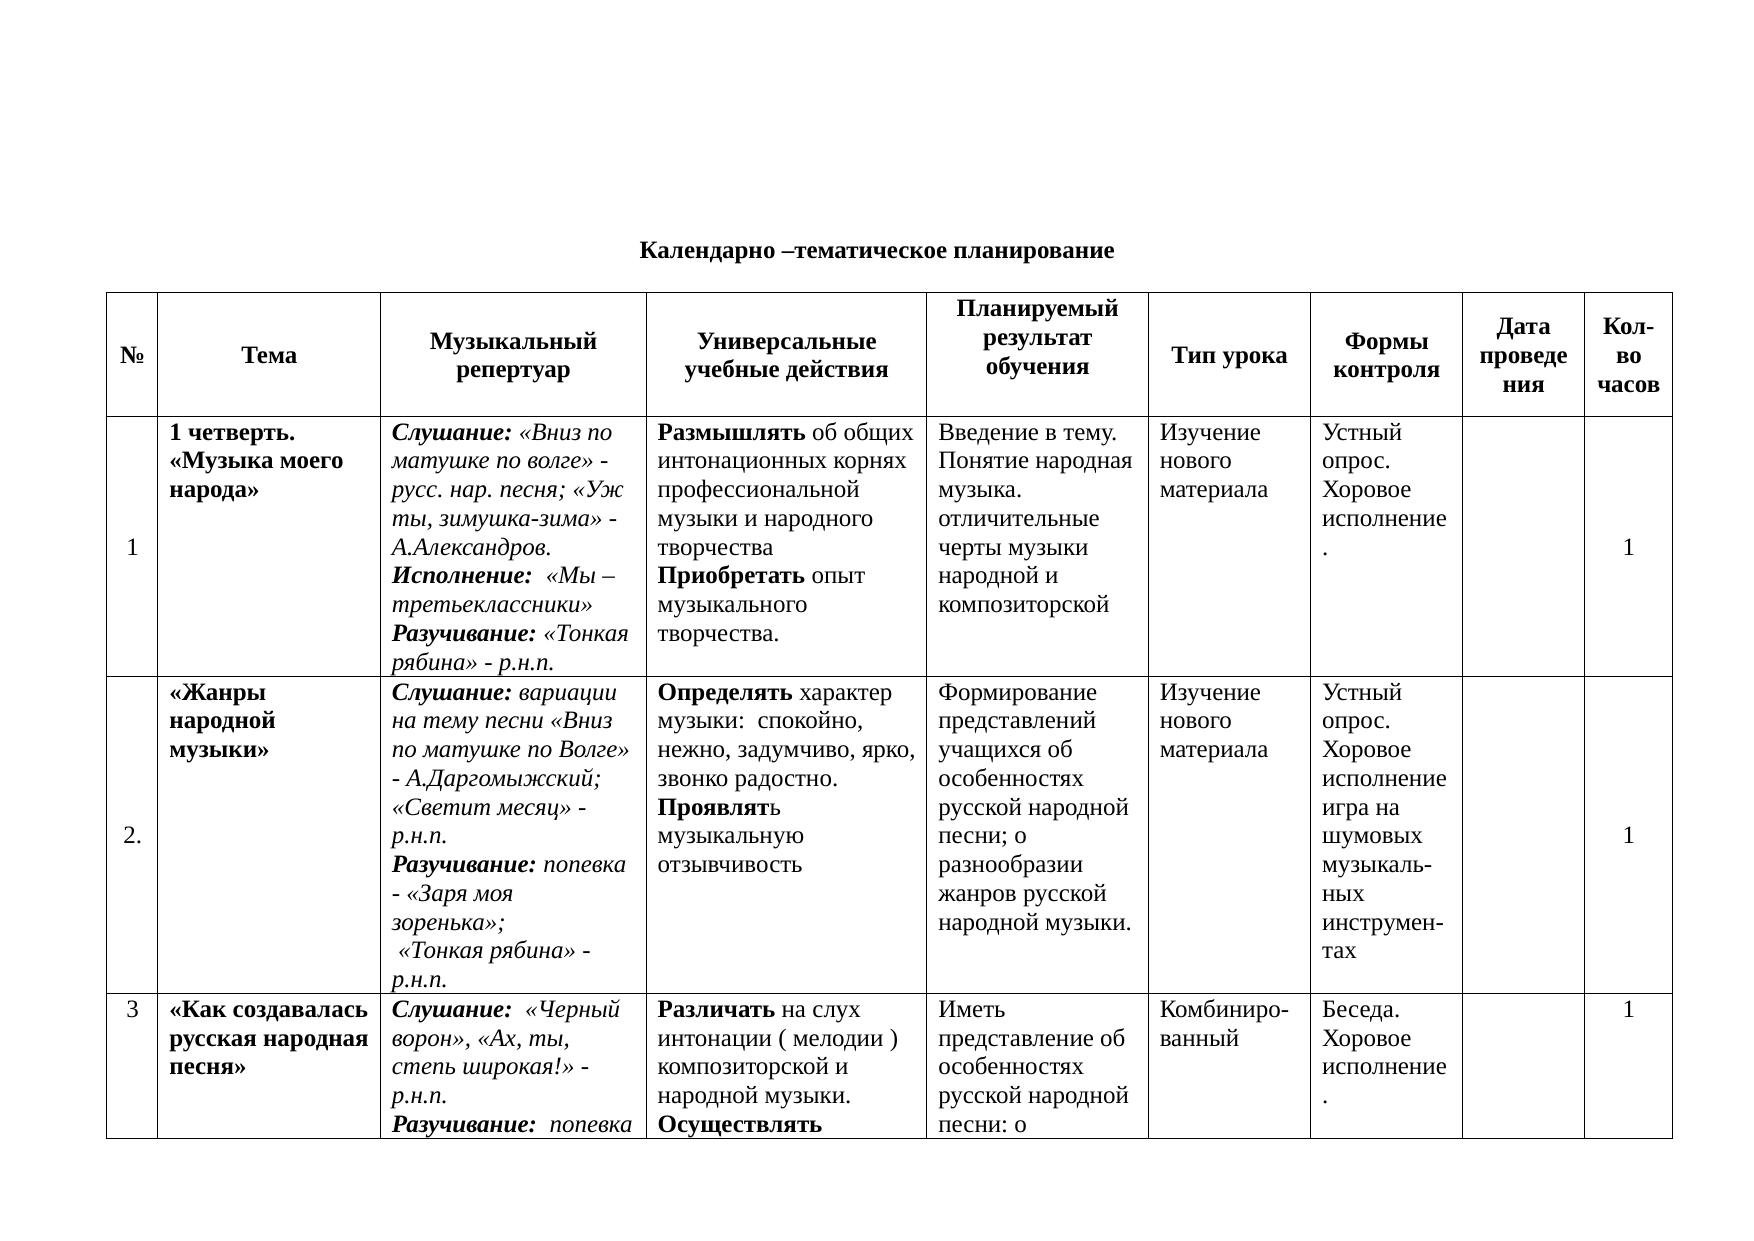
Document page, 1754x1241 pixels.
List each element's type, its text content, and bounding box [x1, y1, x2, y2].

table_cell [1463, 417, 1584, 676]
table_cell Иметь представление об особенностях русской народной песни: о [927, 994, 1148, 1138]
table_header Кол-во часов [1585, 293, 1672, 416]
table_cell 1 [1585, 677, 1672, 993]
table_cell 1 [1585, 994, 1672, 1138]
table_cell [1463, 994, 1584, 1138]
table_cell Устный опрос. Хоровое исполнениеигра на шумовых музыкаль-ных инструмен-тах [1311, 677, 1462, 993]
table_header № [107, 293, 157, 416]
table_cell Изучение нового материала [1149, 417, 1310, 676]
table_cell Слушание: «Черный ворон», «Ах, ты, степь широкая!» - р.н.п. Разучивание: попевка [381, 994, 646, 1138]
table_cell Введение в тему. Понятие народная музыка. отличительные черты музыки народной и композиторской [927, 417, 1148, 676]
table_header Планируемый результат обучения [927, 293, 1148, 416]
table_cell Определять характер музыки: спокойно, нежно, задумчиво, ярко, звонко радостно. Проявлять музыкальную отзывчивость [647, 677, 926, 993]
table_header Формы контроля [1311, 293, 1462, 416]
table_header Тип урока [1149, 293, 1310, 416]
table_cell Устный опрос. Хоровое исполнение. [1311, 417, 1462, 676]
table_cell Слушание: вариации на тему песни «Вниз по матушке по Волге» - А.Даргомыжский; «Светит месяц» - р.н.п. Разучивание: попевка - «Заря моя зоренька»; «Тонкая рябина» - р.н.п. [381, 677, 646, 993]
table_cell [1463, 677, 1584, 993]
table_header Дата проведения [1463, 293, 1584, 416]
table_header Музыкальный репертуар [381, 293, 646, 416]
table_header Тема [158, 293, 380, 416]
table_cell 1 [107, 417, 157, 676]
table_cell 3 [107, 994, 157, 1138]
text Календарно –тематическое планирование [118, 235, 1636, 263]
table_cell Комбиниро-ванный [1149, 994, 1310, 1138]
table_cell Слушание: «Вниз по матушке по волге» - русс. нар. песня; «Уж ты, зимушка-зима» - А.Александров. Исполнение: «Мы – третьеклассники» Разучивание: «Тонкая рябина» - р.н.п. [381, 417, 646, 676]
table_cell Различать на слух интонации ( мелодии ) композиторской и народной музыки. Осуществлять [647, 994, 926, 1138]
table_cell Беседа. Хоровое исполнение. [1311, 994, 1462, 1138]
table_cell 2. [107, 677, 157, 993]
table_cell Размышлять об общих интонационных корнях профессиональной музыки и народного творчества Приобретать опыт музыкального творчества. [647, 417, 926, 676]
table_cell Изучение нового материала [1149, 677, 1310, 993]
table_cell «Как создавалась русская народная песня» [158, 994, 380, 1138]
table_cell 1 четверть. «Музыка моего народа» [158, 417, 380, 676]
table_cell 1 [1585, 417, 1672, 676]
table_header Универсальные учебные действия [647, 293, 926, 416]
table_cell Формирование представлений учащихся об особенностях русской народной песни; о разнообразии жанров русской народной музыки. [927, 677, 1148, 993]
table_cell «Жанры народной музыки» [158, 677, 380, 993]
